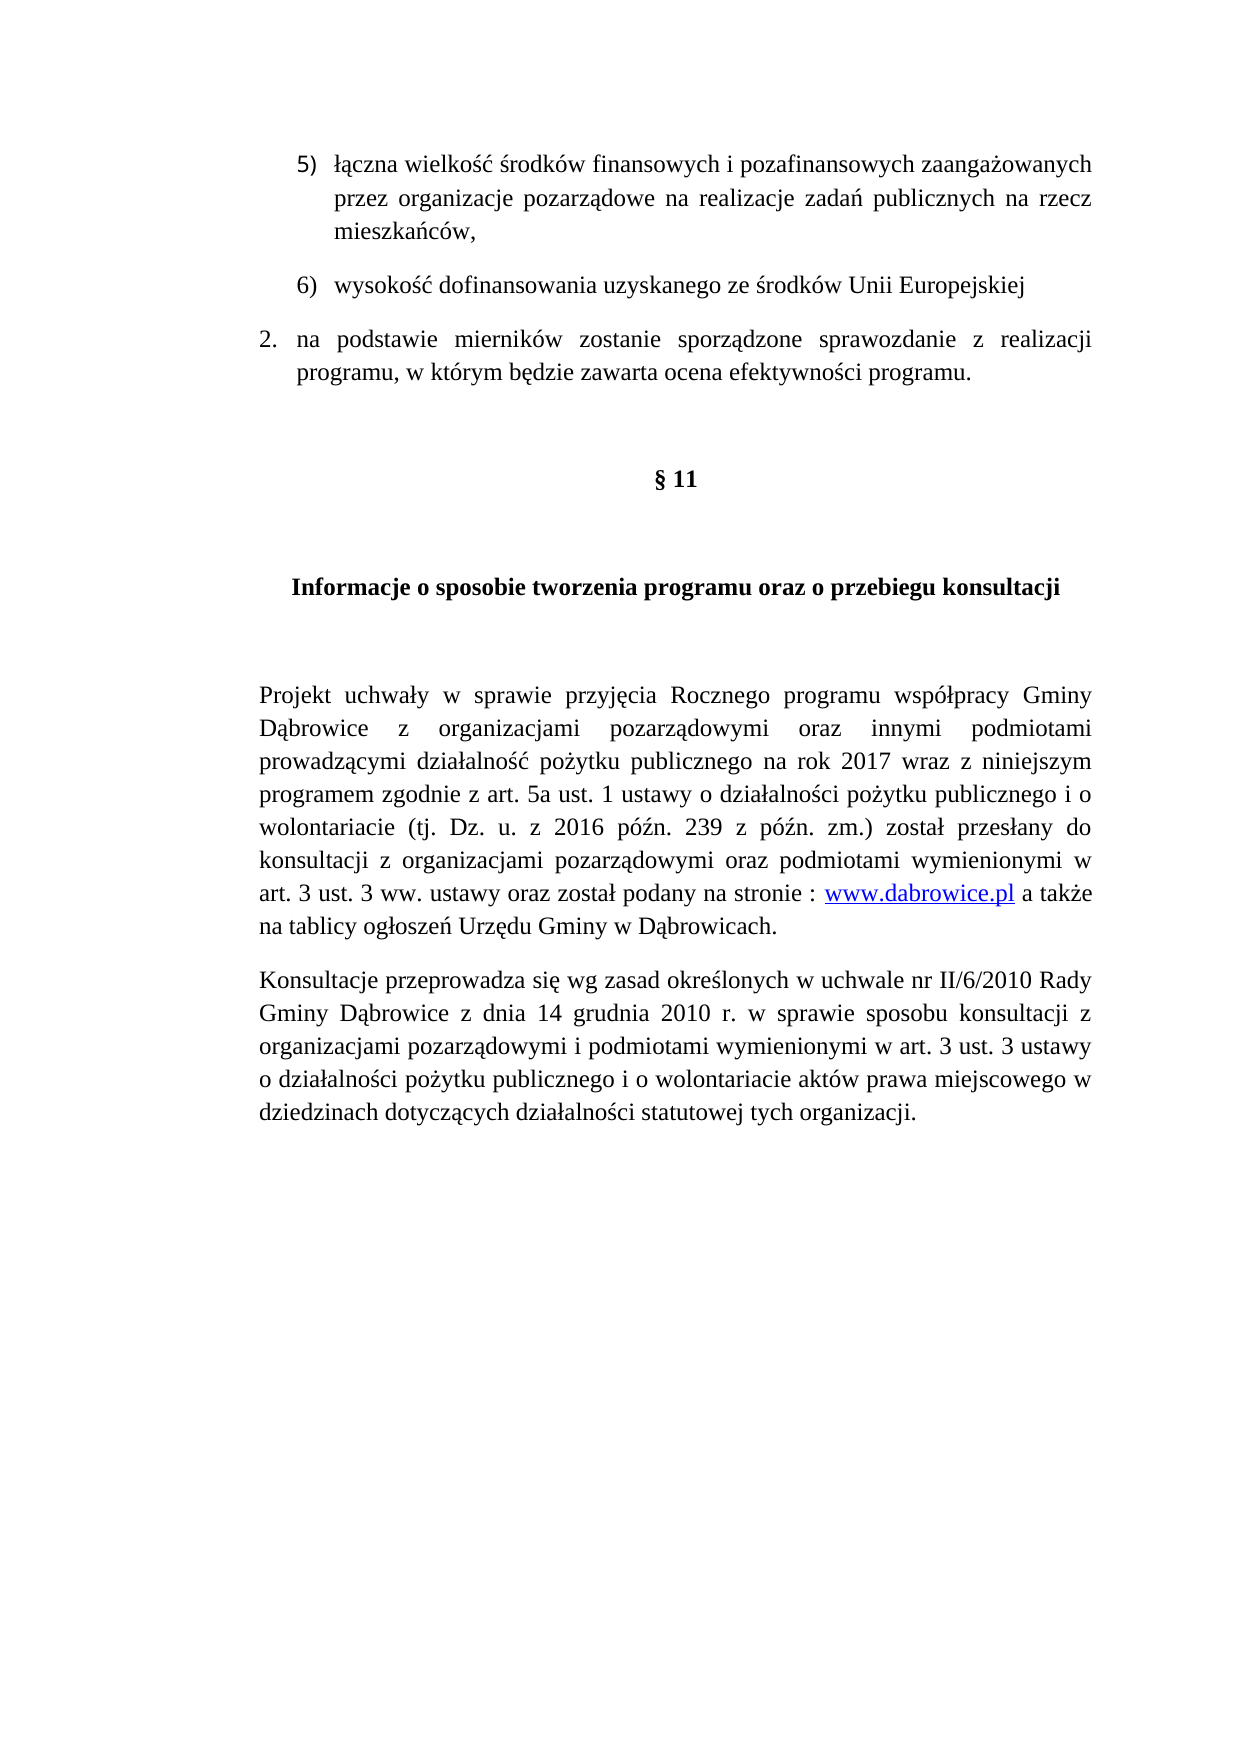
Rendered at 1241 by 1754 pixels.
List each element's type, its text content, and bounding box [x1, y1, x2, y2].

list na podstawie mierników zostanie sporządzone sprawozdanie z realizacji programu, w którym będzie zawarta ocena efektywności programu. [259, 324, 1093, 386]
list Informacje o sposobie tworzenia programu oraz o przebiegu konsultacji [259, 572, 1093, 601]
list Projekt uchwały w sprawie przyjęcia Rocznego programu współpracy Gminy Dąbrowice z organizacjami pozarządowymi oraz innymi podmiotami prowadzącymi działalność pożytku publicznego na rok 2017 wraz z niniejszym programem zgodnie z art. 5a ust. 1 ustawy o działalności pożytku publicznego i o wolontariacie (tj. Dz. u. z 2016 późn. 239 z późn. zm.) został przesłany do konsultacji z organizacjami pozarządowymi oraz podmiotami wymienionymi w art. 3 ust. 3 ww. ustawy oraz został podany na stronie : www.dabrowice.pl a także na tablicy ogłoszeń Urzędu Gminy w Dąbrowicach. [259, 680, 1093, 940]
list wysokość dofinansowania uzyskanego ze środków Unii Europejskiej [296, 270, 1093, 299]
list § 11 [259, 464, 1093, 493]
list Konsultacje przeprowadza się wg zasad określonych w uchwale nr II/6/2010 Rady Gminy Dąbrowice z dnia 14 grudnia 2010 r. w sprawie sposobu konsultacji z organizacjami pozarządowymi i podmiotami wymienionymi w art. 3 ust. 3 ustawy o działalności pożytku publicznego i o wolontariacie aktów prawa miejscowego w dziedzinach dotyczących działalności statutowej tych organizacji. [259, 965, 1093, 1126]
list łączna wielkość środków finansowych i pozafinansowych zaangażowanych przez organizacje pozarządowe na realizacje zadań publicznych na rzecz mieszkańców, [296, 148, 1093, 245]
